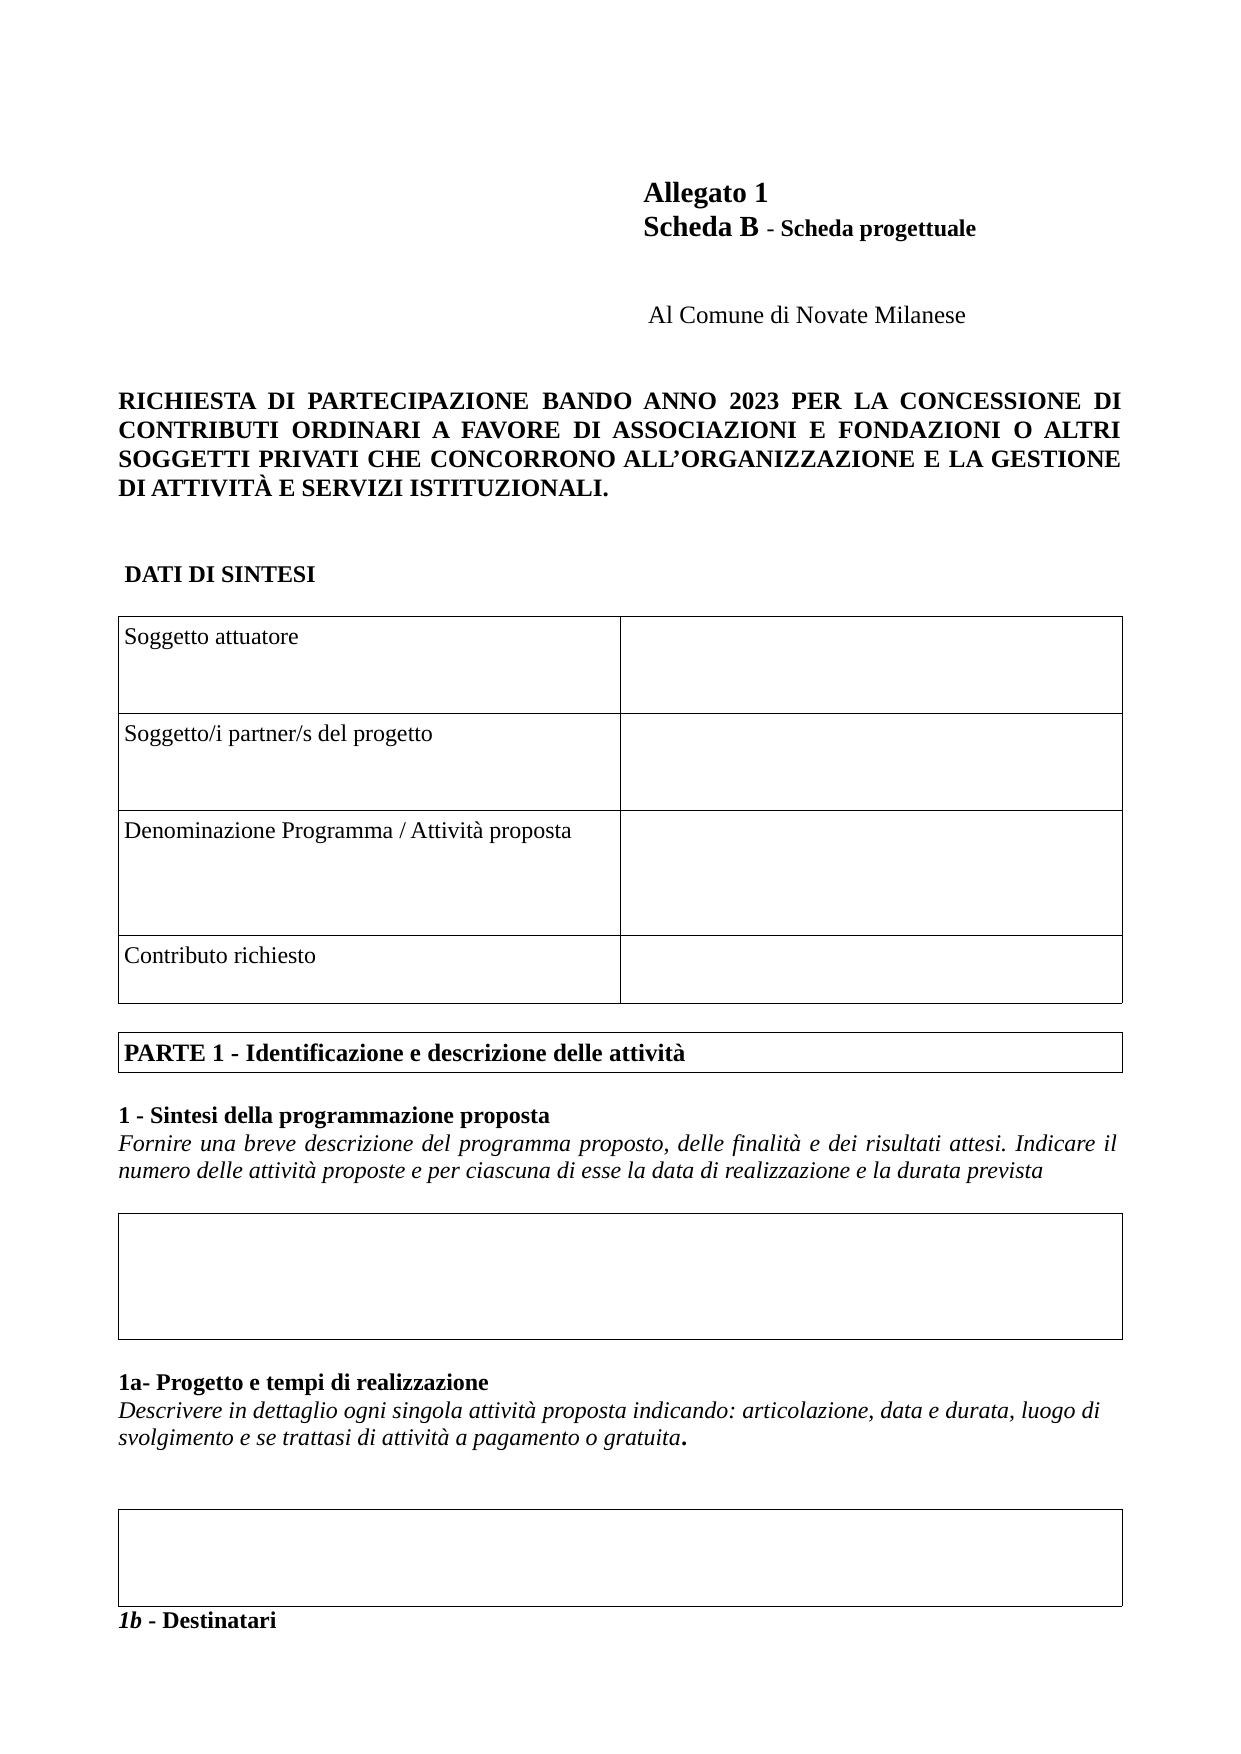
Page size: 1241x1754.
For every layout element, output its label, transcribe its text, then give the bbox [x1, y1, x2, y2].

table_cell [621, 811, 1122, 935]
table_header [119, 1510, 1122, 1606]
table_header PARTE 1 - Identificazione e descrizione delle attività [119, 1033, 1122, 1072]
text Scheda B - Scheda progettuale [118, 209, 1122, 243]
text DATI DI SINTESI [118, 559, 1122, 588]
text RICHIESTA DI PARTECIPAZIONE BANDO ANNO 2023 PER LA CONCESSIONE DI CONTRIBUTI ORDINARI A FAVORE DI ASSOCIAZIONI E FONDAZIONI O ALTRI SOGGETTI PRIVATI CHE CONCORRONO ALL’ORGANIZZAZIONE E LA GESTIONE DI ATTIVITÀ E SERVIZI ISTITUZIONALI. [118, 386, 1122, 501]
text 1b - Destinatari [118, 1607, 1122, 1634]
text Allegato 1 [118, 176, 1122, 209]
text 1 - Sintesi della programmazione proposta [118, 1101, 1122, 1129]
text Descrivere in dettaglio ogni singola attività proposta indicando: articolazione, data e durata, luogo di svolgimento e se trattasi di attività a pagamento o gratuita. [118, 1396, 1122, 1451]
table_cell Contributo richiesto [119, 936, 620, 1003]
table_cell [621, 936, 1122, 1003]
table_header [621, 617, 1122, 713]
table_cell [621, 714, 1122, 810]
table_cell Soggetto/i partner/s del progetto [119, 714, 620, 810]
table_header Soggetto attuatore [119, 617, 620, 713]
text Fornire una breve descrizione del programma proposto, delle finalità e dei risultati attesi. Indicare il numero delle attività proposte e per ciascuna di esse la data di realizzazione e la durata prevista [118, 1129, 1122, 1184]
text 1a- Progetto e tempi di realizzazione [118, 1368, 1122, 1396]
table_header [119, 1214, 1122, 1339]
text Al Comune di Novate Milanese [118, 300, 1122, 329]
table_cell Denominazione Programma / Attività proposta [119, 811, 620, 935]
